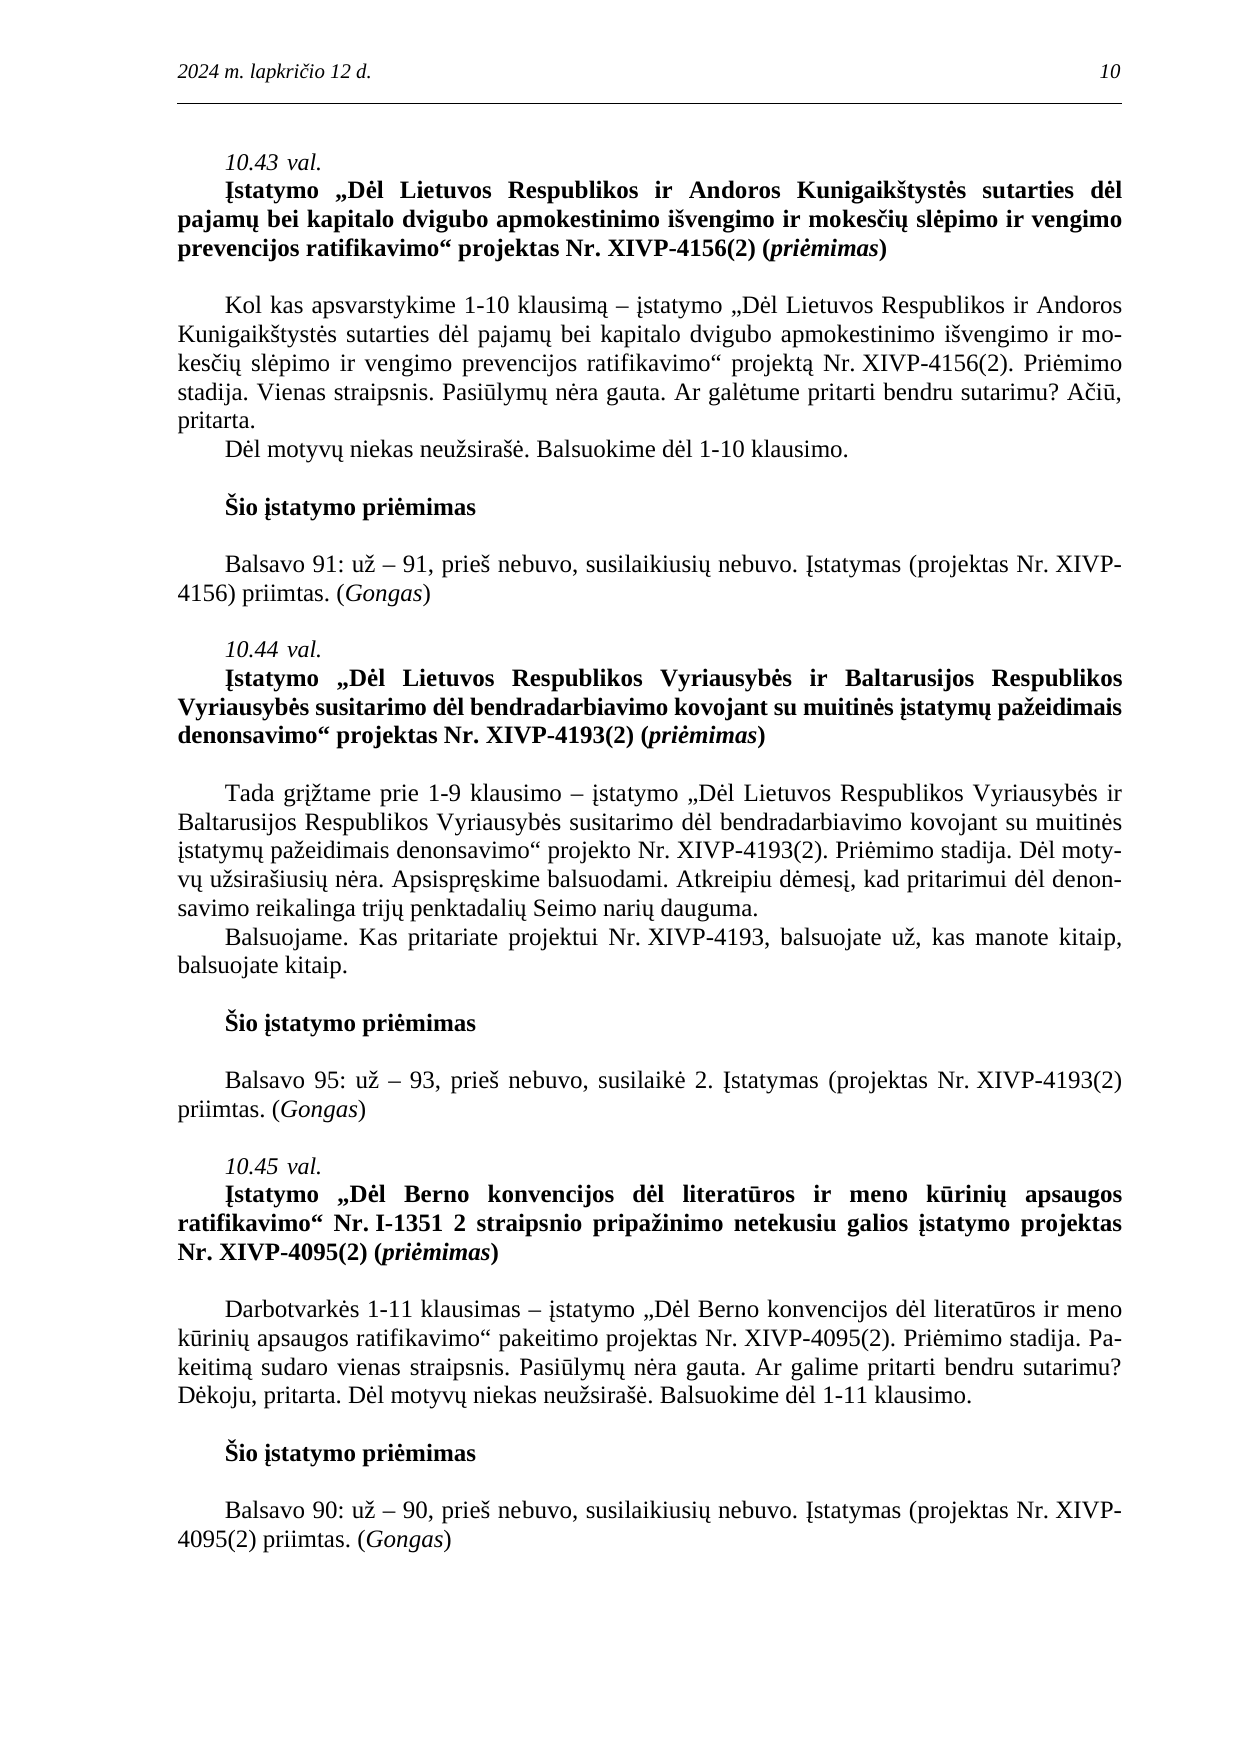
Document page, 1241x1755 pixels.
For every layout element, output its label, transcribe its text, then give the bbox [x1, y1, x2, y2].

text Įsta­ty­mo „Dėl Ber­no kon­ven­ci­jos dėl li­te­ra­tū­ros ir me­no kū­ri­nių ap­sau­gos ratifikavi­mo“ Nr. I-1351 2 straips­nio pri­pa­ži­ni­mo ne­te­ku­siu ga­lios įsta­ty­mo pro­jek­tas Nr. XIVP-4095(2) (pri­ėmi­mas) [177, 1179, 1122, 1266]
text Bal­sa­vo 90: už – 90, prieš ne­bu­vo, su­si­lai­kiu­sių ne­bu­vo. Įsta­ty­mas (pro­jek­tas Nr. XIVP-4095(2) pri­im­tas. (Gon­gas) [177, 1496, 1122, 1553]
text Ta­da grįž­ta­me prie 1-9 klau­si­mo – įsta­ty­mo „Dėl Lie­tu­vos Res­pub­li­kos Vy­riau­sy­bės ir Bal­ta­ru­si­jos Res­pub­li­kos Vy­riau­sy­bės su­si­ta­ri­mo dėl ben­dra­dar­bia­vi­mo ko­vo­jant su mui­ti­nės įsta­ty­mų pa­žei­di­mais de­non­sa­vi­mo“ pro­jek­to Nr. XIVP-4193(2). Pri­ėmi­mo sta­di­ja. Dėl mo­ty­vų už­si­ra­šiu­sių nė­ra. Ap­si­spręs­ki­me bal­suo­da­mi. At­krei­piu dė­me­sį, kad pri­ta­ri­mui dėl de­non­sa­vi­mo rei­ka­lin­ga tri­jų penk­ta­da­lių Sei­mo na­rių dau­gu­ma. [177, 778, 1122, 922]
text Dar­bo­tvarkės 1-11 klau­si­mas – įsta­ty­mo „Dėl Ber­no kon­ven­ci­jos dėl li­te­ra­tū­ros ir me­no kū­ri­nių ap­sau­gos ra­ti­fi­ka­vi­mo“ pa­kei­ti­mo pro­jek­tas Nr. XIVP-4095(2). Pri­ėmi­mo sta­di­ja. Pa­kei­ti­mą su­da­ro vie­nas straips­nis. Pa­siū­ly­mų nė­ra gau­ta. Ar ga­li­me pri­tar­ti ben­dru su­ta­ri­mu? Dė­ko­ju, pri­tar­ta. Dėl mo­ty­vų nie­kas ne­už­si­ra­šė. Bal­suo­ki­me dėl 1-11 klau­si­mo. [177, 1294, 1122, 1409]
text Bal­sa­vo 91: už – 91, prieš ne­bu­vo, su­si­lai­kiu­sių ne­bu­vo. Įsta­ty­mas (pro­jek­tas Nr. XIVP-4156) pri­im­tas. (Gon­gas) [177, 549, 1122, 607]
text Šio įsta­ty­mo pri­ėmi­mas [177, 1438, 1122, 1467]
text 10.43 val. [224, 148, 1122, 175]
text 10.44 val. [224, 635, 1122, 663]
text Šio įsta­ty­mo pri­ėmi­mas [177, 1008, 1122, 1037]
text Įsta­ty­mo „Dėl Lie­tu­vos Res­pub­li­kos ir An­do­ros Ku­ni­gaikš­tys­tės su­tar­ties dėl pajamų bei ka­pi­ta­lo dvi­gu­bo ap­mo­kes­ti­ni­mo iš­ven­gi­mo ir mo­kes­čių slė­pi­mo ir ven­gi­mo preven­ci­jos ra­ti­fi­ka­vi­mo“ pro­jek­tas Nr. XIVP-4156(2) (pri­ėmi­mas) [177, 175, 1122, 262]
text Bal­sa­vo 95: už – 93, prieš ne­bu­vo, su­si­lai­kė 2. Įsta­ty­mas (pro­jek­tas Nr. XIVP-4193(2) pri­im­tas. (Gon­gas) [177, 1065, 1122, 1123]
text Bal­suo­ja­me. Kas pri­ta­ria­te pro­jek­tui Nr. XIVP-4193, bal­suo­ja­te už, kas ma­no­te ki­taip, bal­suo­ja­te ki­taip. [177, 922, 1122, 979]
text Šio įsta­ty­mo pri­ėmi­mas [177, 492, 1122, 520]
text Dėl mo­ty­vų nie­kas ne­už­si­ra­šė. Bal­suo­ki­me dėl 1-10 klau­si­mo. [177, 434, 1122, 463]
text Įsta­ty­mo „Dėl Lie­tu­vos Res­pub­li­kos Vy­riau­sy­bės ir Bal­ta­ru­si­jos Res­pub­li­kos Vyriau­sy­bės su­si­ta­ri­mo dėl ben­dra­dar­bia­vi­mo ko­vo­jant su mui­ti­nės įsta­ty­mų pažeidimais de­non­sa­vi­mo“ pro­jek­tas Nr. XIVP-4193(2) (pri­ėmi­mas) [177, 663, 1122, 749]
text Kol kas ap­svars­ty­ki­me 1-10 klau­si­mą – įsta­ty­mo „Dėl Lie­tu­vos Res­pub­li­kos ir An­do­ros Ku­ni­gaikš­tys­tės su­tar­ties dėl pa­ja­mų bei ka­pi­ta­lo dvi­gu­bo ap­mo­kes­ti­ni­mo iš­ven­gi­mo ir mo­kes­čių slė­pi­mo ir ven­gi­mo pre­ven­ci­jos ra­ti­fi­ka­vi­mo“ pro­jek­tą Nr. XIVP-4156(2). Pri­ėmi­mo sta­di­ja. Vie­nas straips­nis. Pa­siū­ly­mų nė­ra gau­ta. Ar ga­lė­tu­me pri­tar­ti ben­dru su­ta­ri­mu? Ačiū, pri­tar­ta. [177, 290, 1122, 434]
text 10.45 val. [224, 1152, 1122, 1179]
